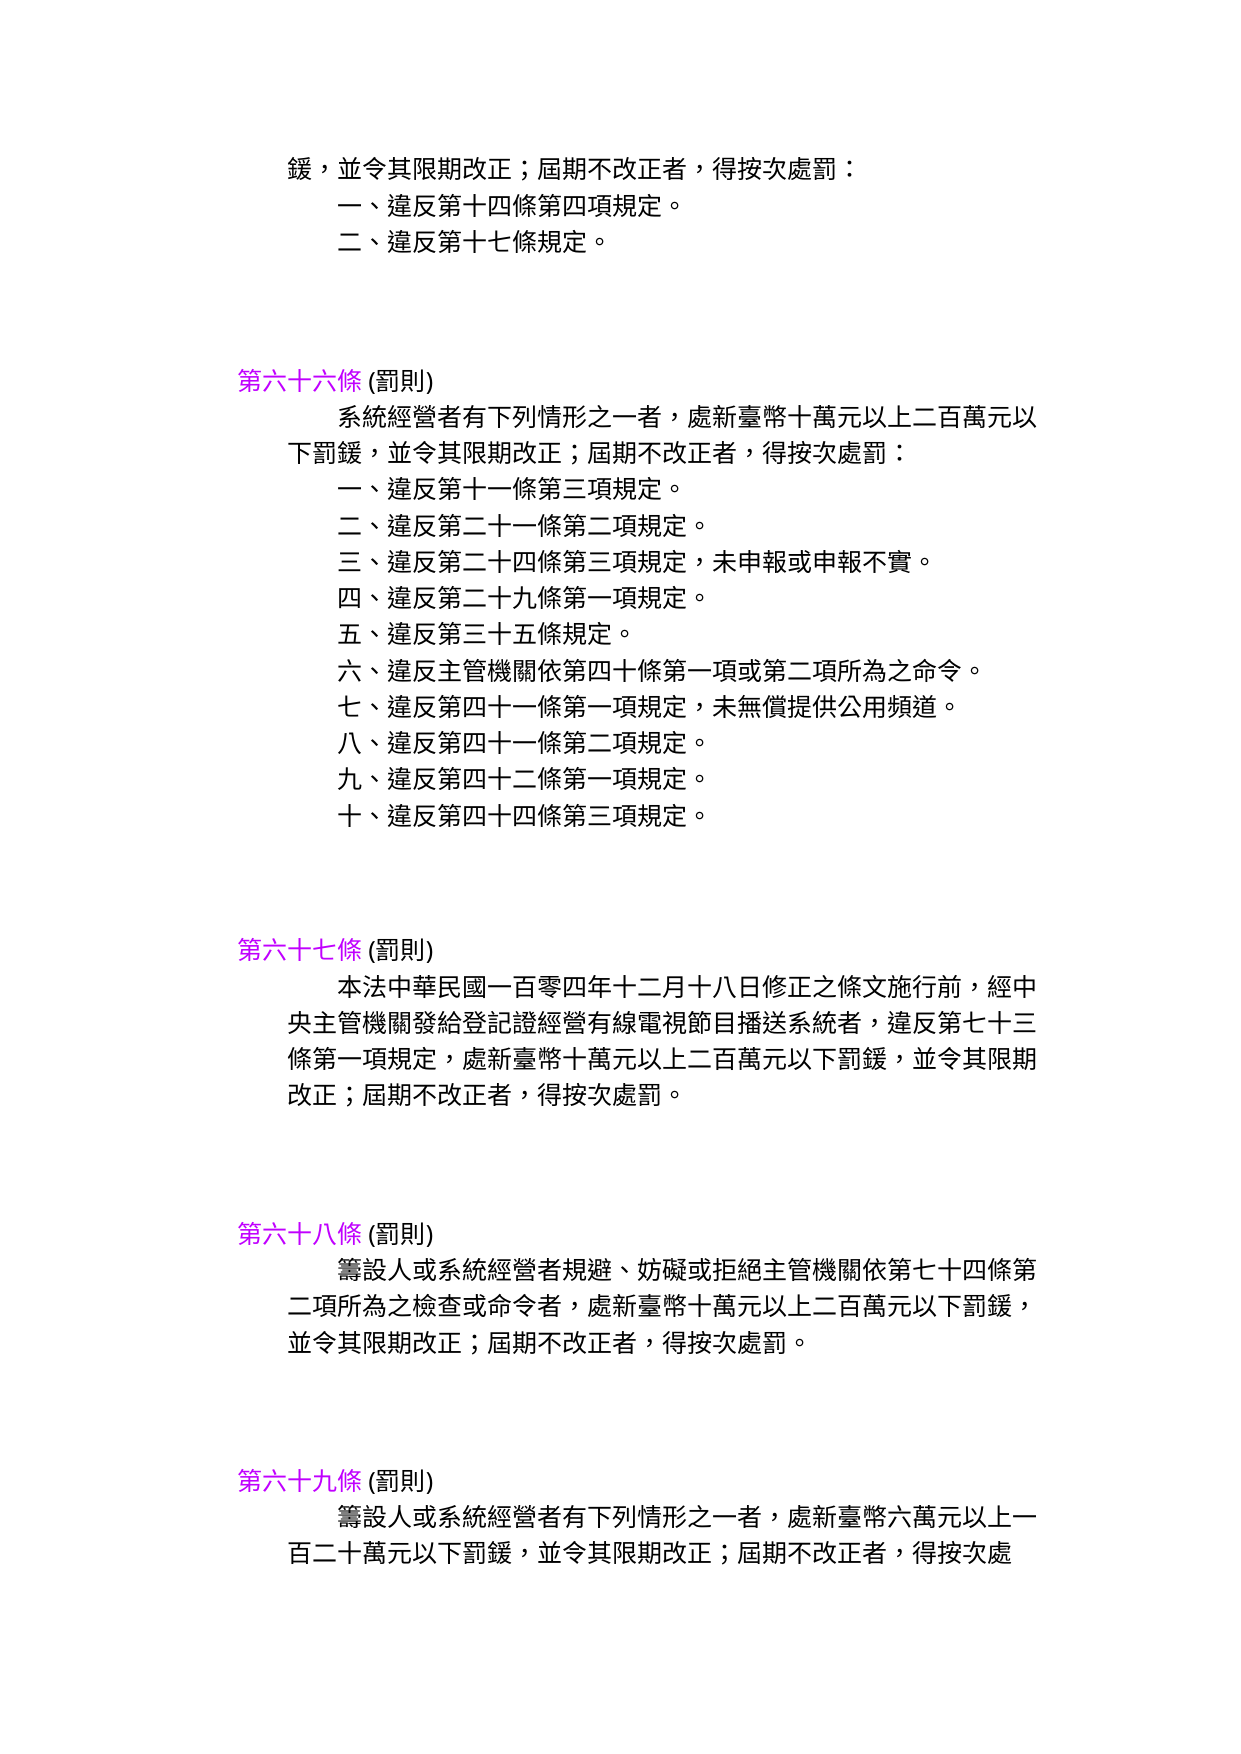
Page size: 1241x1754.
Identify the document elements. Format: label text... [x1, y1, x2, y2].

table_header [188, 150, 237, 327]
table_header [238, 967, 287, 1146]
table_cell [188, 1214, 1053, 1461]
table_header [188, 1214, 237, 1427]
table_header [238, 1498, 287, 1570]
table_header [238, 150, 1053, 327]
table_header 籌設人或系統經營者規避、妨礙或拒絕主管機關依第七十四條第二項所為之檢查或命令者，處新臺幣十萬元以上二百萬元以下罰鍰，並令其限期改正；屆期不改正者，得按次處罰。 [288, 1251, 1053, 1393]
table_cell [188, 931, 1053, 1214]
table_cell [188, 361, 1053, 931]
table_header 系統經營者有下列情形之一者，處新臺幣十萬元以上二百萬元以下罰鍰，並令其限期改正；屆期不改正者，得按次處罰： 一、違反第十一條第三項規定。 二、違反第二十一條第二項規定。 三、違反第二十四條第三項規定，未申報或申報不實。 四、違反第二十九條第一項規定。 五、違反第三十五條規定。 六、違反主管機關依第四十條第一項或第二項所為之命令。 七、違反第四十一條第一項規定，未無償提供公用頻道。 八、違反第四十一條第二項規定。 九、違反第四十二條第一項規定。 十、違反第四十四條第三項規定。 [288, 397, 1053, 863]
table_header [238, 150, 287, 293]
table_header [188, 931, 237, 1180]
table_header 第六十七條 (罰則) [238, 931, 1053, 1180]
table_header 籌設人或系統經營者有下列情形之一者，處新臺幣六萬元以上一百二十萬元以下罰鍰，並令其限期改正；屆期不改正者，得按次處 [288, 1498, 1053, 1570]
table_header 第六十六條 (罰則) [238, 361, 1053, 897]
table_header [238, 1251, 287, 1393]
table_header [238, 397, 287, 863]
table_cell [188, 150, 1053, 361]
table_header [188, 1461, 237, 1570]
table_header [188, 361, 237, 897]
table_header 鍰，並令其限期改正；屆期不改正者，得按次處罰： 一、違反第十四條第四項規定。 二、違反第十七條規定。 [288, 150, 1053, 293]
table_header 第六十八條 (罰則) [238, 1214, 1053, 1427]
table_header 本法中華民國一百零四年十二月十八日修正之條文施行前，經中央主管機關發給登記證經營有線電視節目播送系統者，違反第七十三條第一項規定，處新臺幣十萬元以上二百萬元以下罰鍰，並令其限期改正；屆期不改正者，得按次處罰。 [288, 967, 1053, 1146]
table_header 第六十九條 (罰則) [238, 1461, 1053, 1570]
